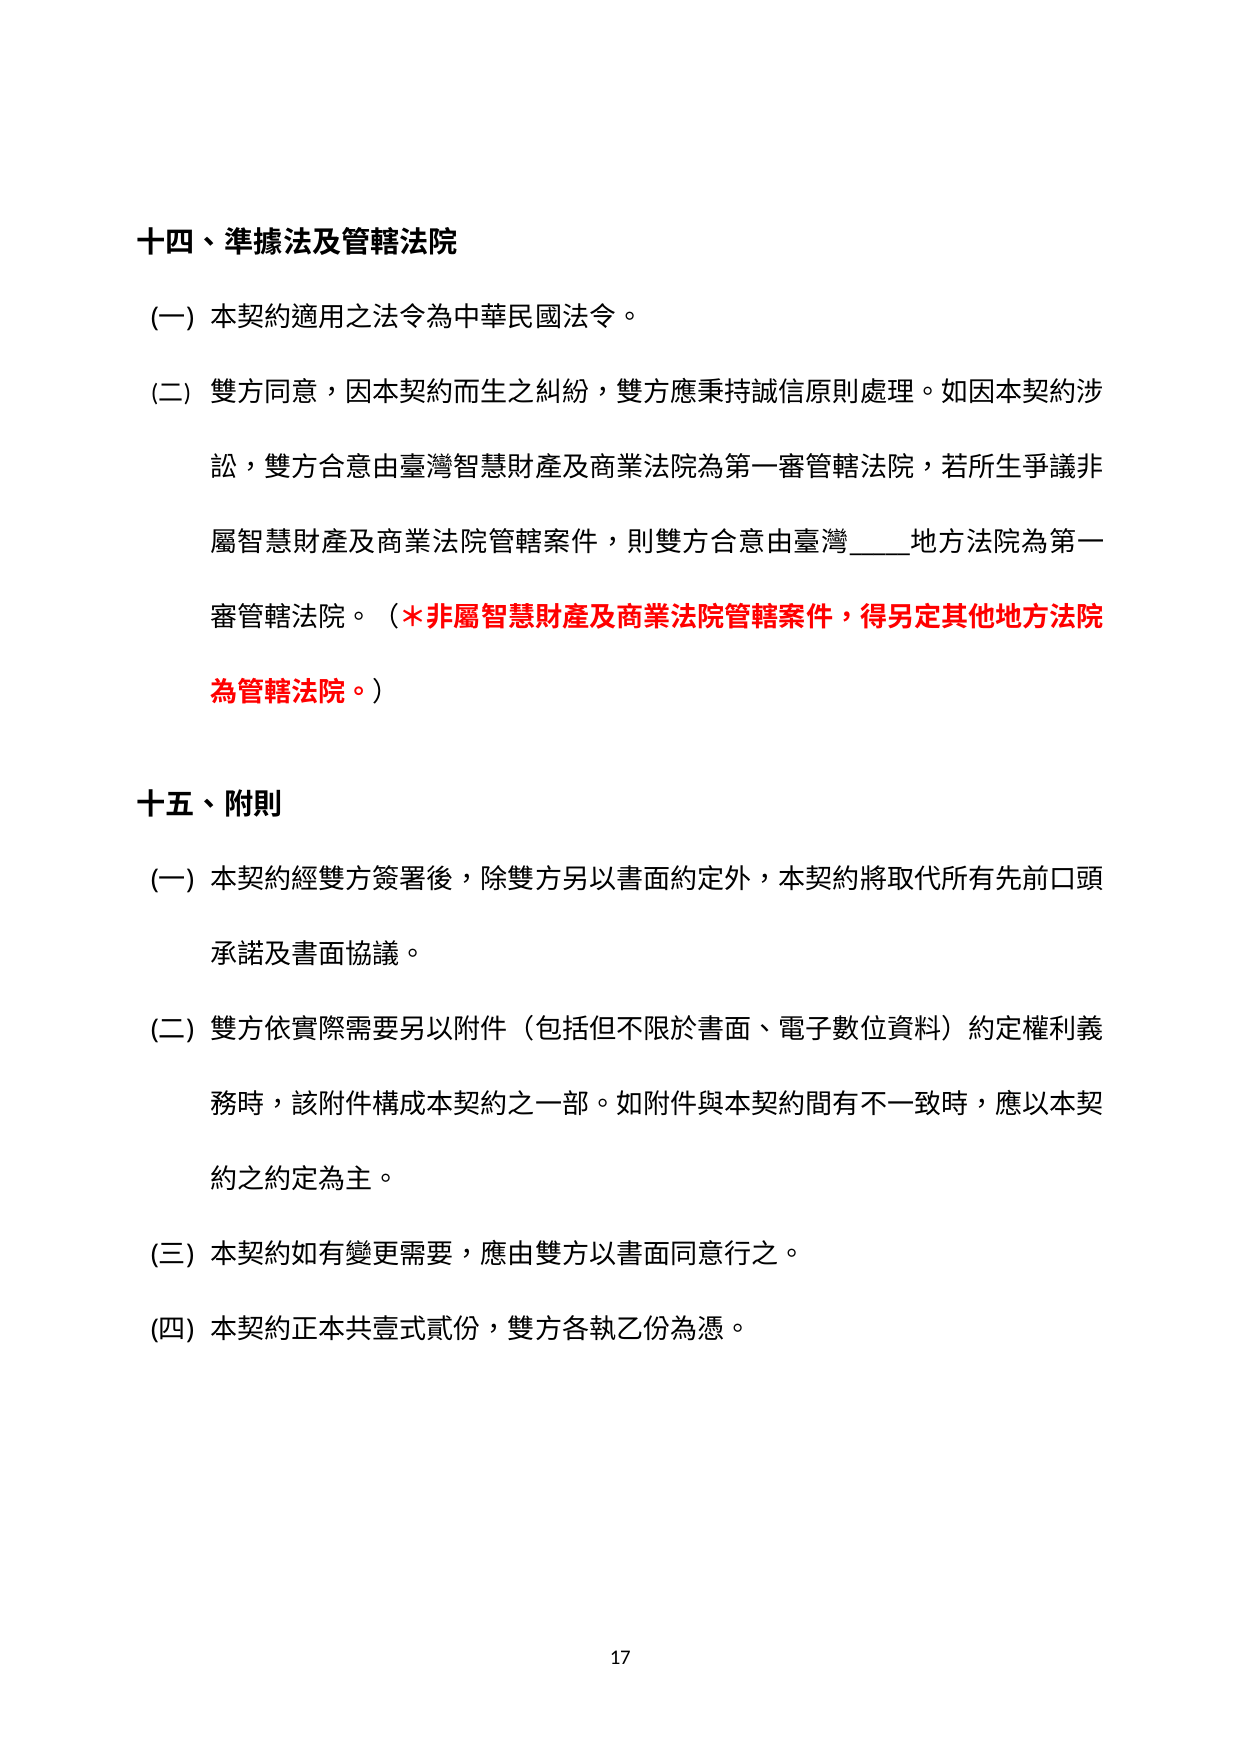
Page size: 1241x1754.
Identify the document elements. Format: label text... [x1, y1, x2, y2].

list 本契約適用之法令為中華民國法令。 [151, 277, 1104, 352]
list 準據法及管轄法院 [136, 202, 1104, 277]
list 本契約經雙方簽署後，除雙方另以書面約定外，本契約將取代所有先前口頭承諾及書面協議。 [151, 839, 1104, 989]
list 附則 [136, 764, 1104, 839]
list 本契約如有變更需要，應由雙方以書面同意行之。 [151, 1214, 1104, 1289]
list 雙方依實際需要另以附件（包括但不限於書面、電子數位資料）約定權利義務時，該附件構成本契約之一部。如附件與本契約間有不一致時，應以本契約之約定為主。 [151, 989, 1104, 1214]
list 本契約正本共壹式貳份，雙方各執乙份為憑。 [151, 1289, 1104, 1364]
list 雙方同意，因本契約而生之糾紛，雙方應秉持誠信原則處理。如因本契約涉訟，雙方合意由臺灣智慧財產及商業法院為第一審管轄法院，若所生爭議非屬智慧財產及商業法院管轄案件，則雙方合意由臺灣_____地方法院為第一審管轄法院。（＊非屬智慧財產及商業法院管轄案件，得另定其他地方法院為管轄法院。） [151, 352, 1104, 727]
